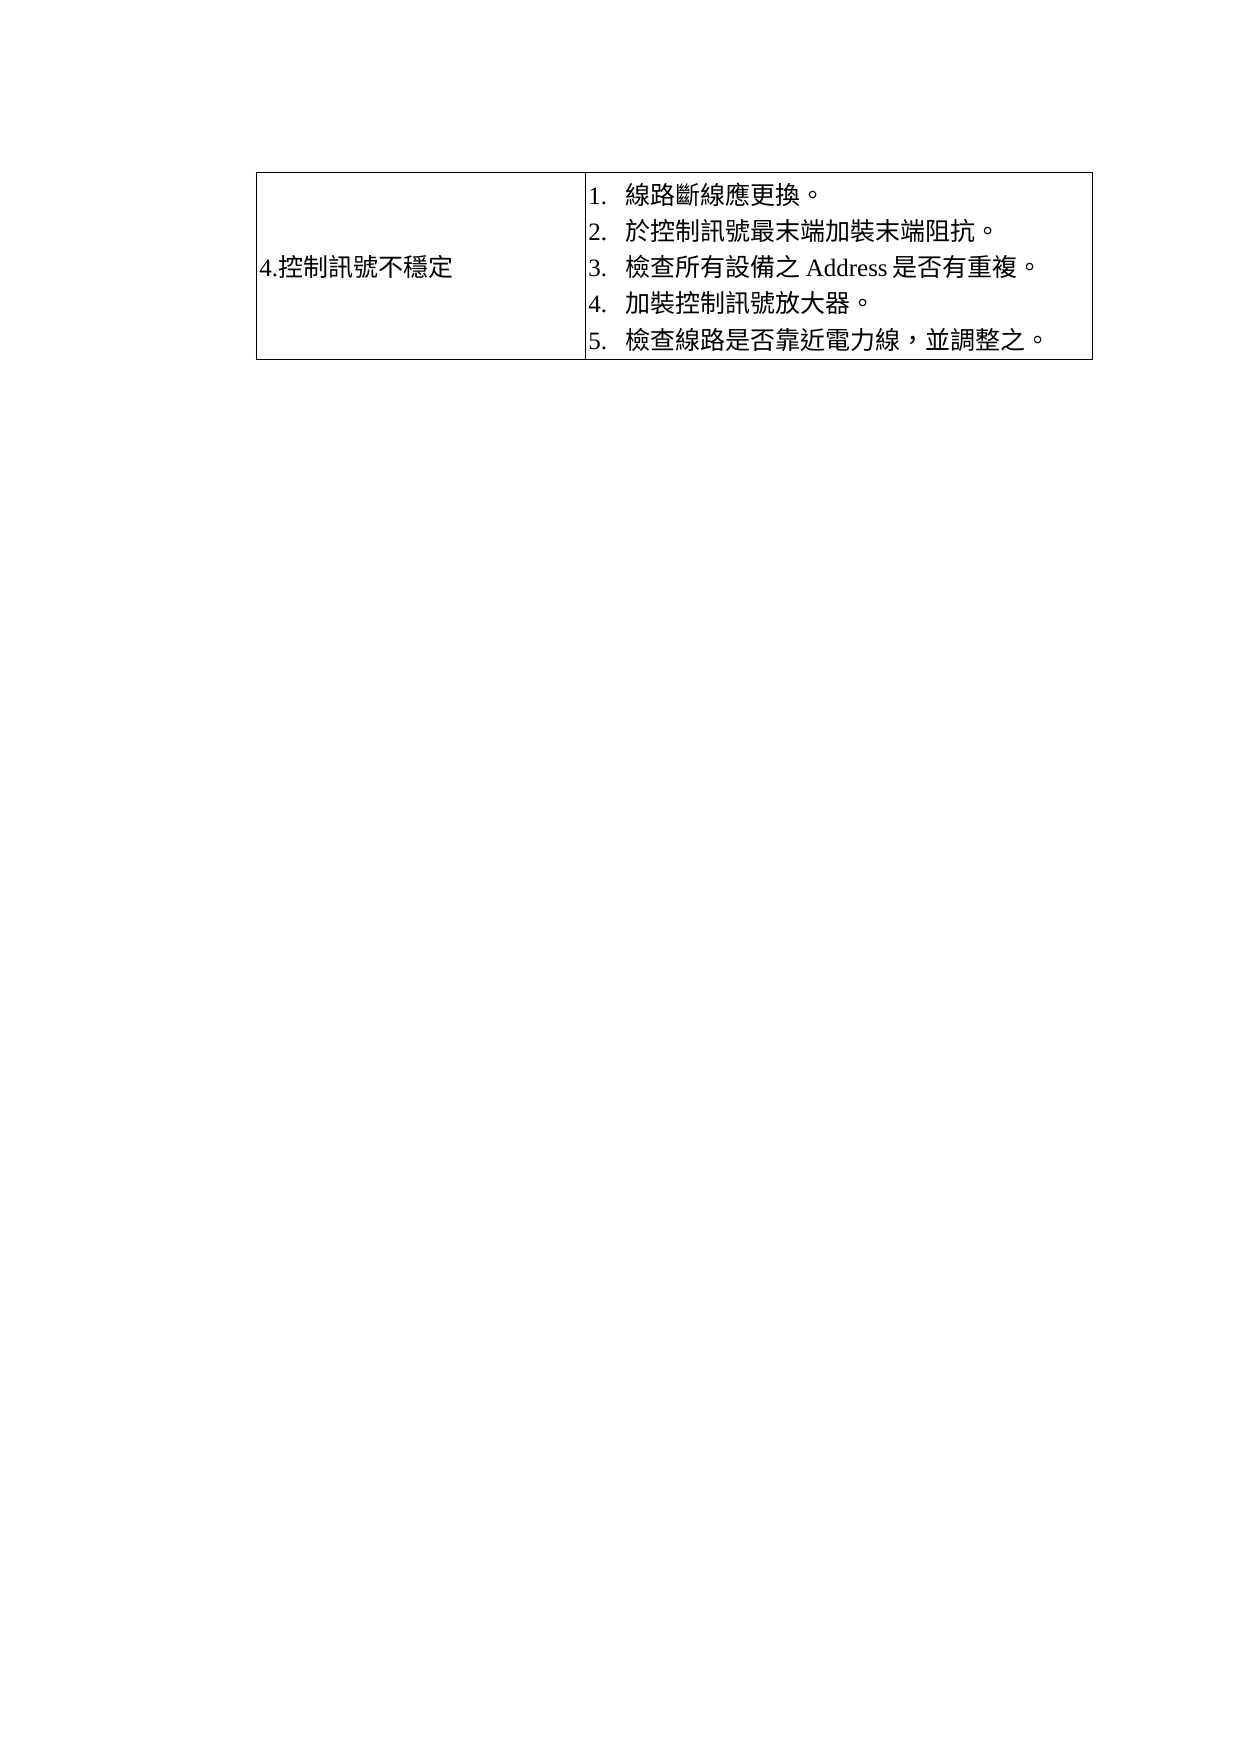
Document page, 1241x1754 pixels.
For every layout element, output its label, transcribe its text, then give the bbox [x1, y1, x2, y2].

table_cell 4.控制訊號不穩定 [257, 173, 585, 359]
table_cell 線路斷線應更換。 於控制訊號最末端加裝末端阻抗。 檢查所有設備之Address是否有重複。 加裝控制訊號放大器。 檢查線路是否靠近電力線，並調整之。 [586, 173, 1092, 359]
